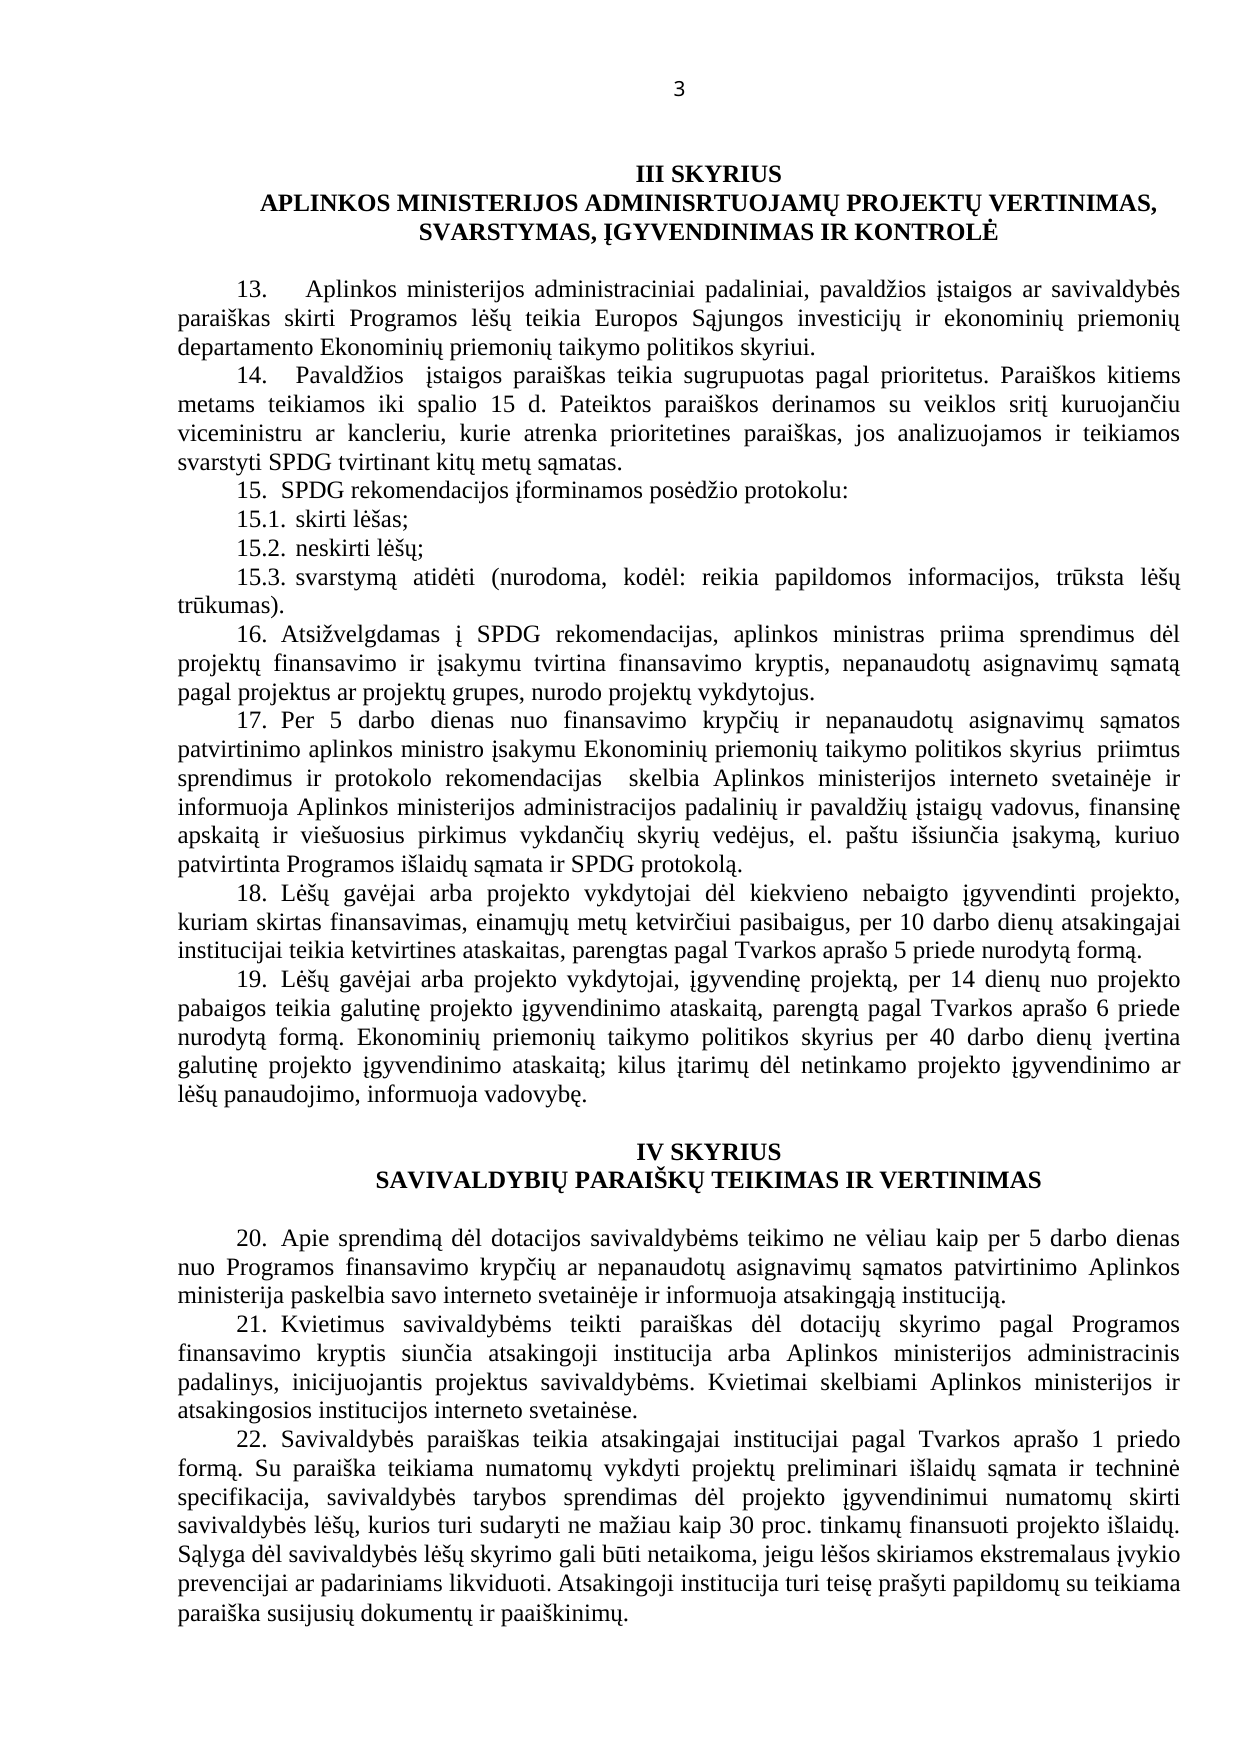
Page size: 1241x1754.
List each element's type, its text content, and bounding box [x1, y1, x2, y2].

text 22. Savivaldybės paraiškas teikia atsakingajai institucijai pagal Tvarkos aprašo 1 priedo formą. Su paraiška teikiama numatomų vykdyti projektų preliminari išlaidų sąmata ir techninė specifikacija, savivaldybės tarybos sprendimas dėl projekto įgyvendinimui numatomų skirti savivaldybės lėšų, kurios turi sudaryti ne mažiau kaip 30 proc. tinkamų finansuoti projekto išlaidų. Sąlyga dėl savivaldybės lėšų skyrimo gali būti netaikoma, jeigu lėšos skiriamos ekstremalaus įvykio prevencijai ar padariniams likviduoti. Atsakingoji institucija turi teisę prašyti papildomų su teikiama paraiška susijusių dokumentų ir paaiškinimų. [177, 1424, 1181, 1626]
text 16. Atsižvelgdamas į SPDG rekomendacijas, aplinkos ministras priima sprendimus dėl projektų finansavimo ir įsakymu tvirtina finansavimo kryptis, nepanaudotų asignavimų sąmatą pagal projektus ar projektų grupes, nurodo projektų vykdytojus. [177, 619, 1181, 706]
text 21. Kvietimus savivaldybėms teikti paraiškas dėl dotacijų skyrimo pagal Programos finansavimo kryptis siunčia atsakingoji institucija arba Aplinkos ministerijos administracinis padalinys, inicijuojantis projektus savivaldybėms. Kvietimai skelbiami Aplinkos ministerijos ir atsakingosios institucijos interneto svetainėse. [177, 1309, 1181, 1424]
text 19. Lėšų gavėjai arba projekto vykdytojai, įgyvendinę projektą, per 14 dienų nuo projekto pabaigos teikia galutinę projekto įgyvendinimo ataskaitą, parengtą pagal Tvarkos aprašo 6 priede nurodytą formą. Ekonominių priemonių taikymo politikos skyrius per 40 darbo dienų įvertina galutinę projekto įgyvendinimo ataskaitą; kilus įtarimų dėl netinkamo projekto įgyvendinimo ar lėšų panaudojimo, informuoja vadovybę. [177, 964, 1181, 1108]
text 20. Apie sprendimą dėl dotacijos savivaldybėms teikimo ne vėliau kaip per 5 darbo dienas nuo Programos finansavimo krypčių ar nepanaudotų asignavimų sąmatos patvirtinimo Aplinkos ministerija paskelbia savo interneto svetainėje ir informuoja atsakingąją instituciją. [177, 1223, 1181, 1309]
text 15.2. neskirti lėšų; [177, 533, 1181, 562]
text IV SKYRIUS [236, 1137, 1181, 1166]
text 18. Lėšų gavėjai arba projekto vykdytojai dėl kiekvieno nebaigto įgyvendinti projekto, kuriam skirtas finansavimas, einamųjų metų ketvirčiui pasibaigus, per 10 darbo dienų atsakingajai institucijai teikia ketvirtines ataskaitas, parengtas pagal Tvarkos aprašo 5 priede nurodytą formą. [177, 878, 1181, 964]
text 15. SPDG rekomendacijos įforminamos posėdžio protokolu: [177, 476, 1181, 504]
text III SKYRIUS [236, 159, 1181, 188]
text 15.3. svarstymą atidėti (nurodoma, kodėl: reikia papildomos informacijos, trūksta lėšų trūkumas). [177, 562, 1181, 619]
text 13. Aplinkos ministerijos administraciniai padaliniai, pavaldžios įstaigos ar savivaldybės paraiškas skirti Programos lėšų teikia Europos Sąjungos investicijų ir ekonominių priemonių departamento Ekonominių priemonių taikymo politikos skyriui. [177, 274, 1181, 361]
text APLINKOS MINISTERIJOS ADMINISRTUOJAMŲ PROJEKTŲ VERTINIMAS, SVARSTYMAS, ĮGYVENDINIMAS IR KONTROLĖ [236, 188, 1181, 246]
text 14. Pavaldžios įstaigos paraiškas teikia sugrupuotas pagal prioritetus. Paraiškos kitiems metams teikiamos iki spalio 15 d. Pateiktos paraiškos derinamos su veiklos sritį kuruojančiu viceministru ar kancleriu, kurie atrenka prioritetines paraiškas, jos analizuojamos ir teikiamos svarstyti SPDG tvirtinant kitų metų sąmatas. [177, 361, 1181, 476]
text 17. Per 5 darbo dienas nuo finansavimo krypčių ir nepanaudotų asignavimų sąmatos patvirtinimo aplinkos ministro įsakymu Ekonominių priemonių taikymo politikos skyrius priimtus sprendimus ir protokolo rekomendacijas skelbia Aplinkos ministerijos interneto svetainėje ir informuoja Aplinkos ministerijos administracijos padalinių ir pavaldžių įstaigų vadovus, finansinę apskaitą ir viešuosius pirkimus vykdančių skyrių vedėjus, el. paštu išsiunčia įsakymą, kuriuo patvirtinta Programos išlaidų sąmata ir SPDG protokolą. [177, 706, 1181, 878]
text 15.1. skirti lėšas; [177, 504, 1181, 533]
text SAVIVALDYBIŲ Paraiškų TEIKIMAS IR vertinimas [236, 1166, 1181, 1194]
